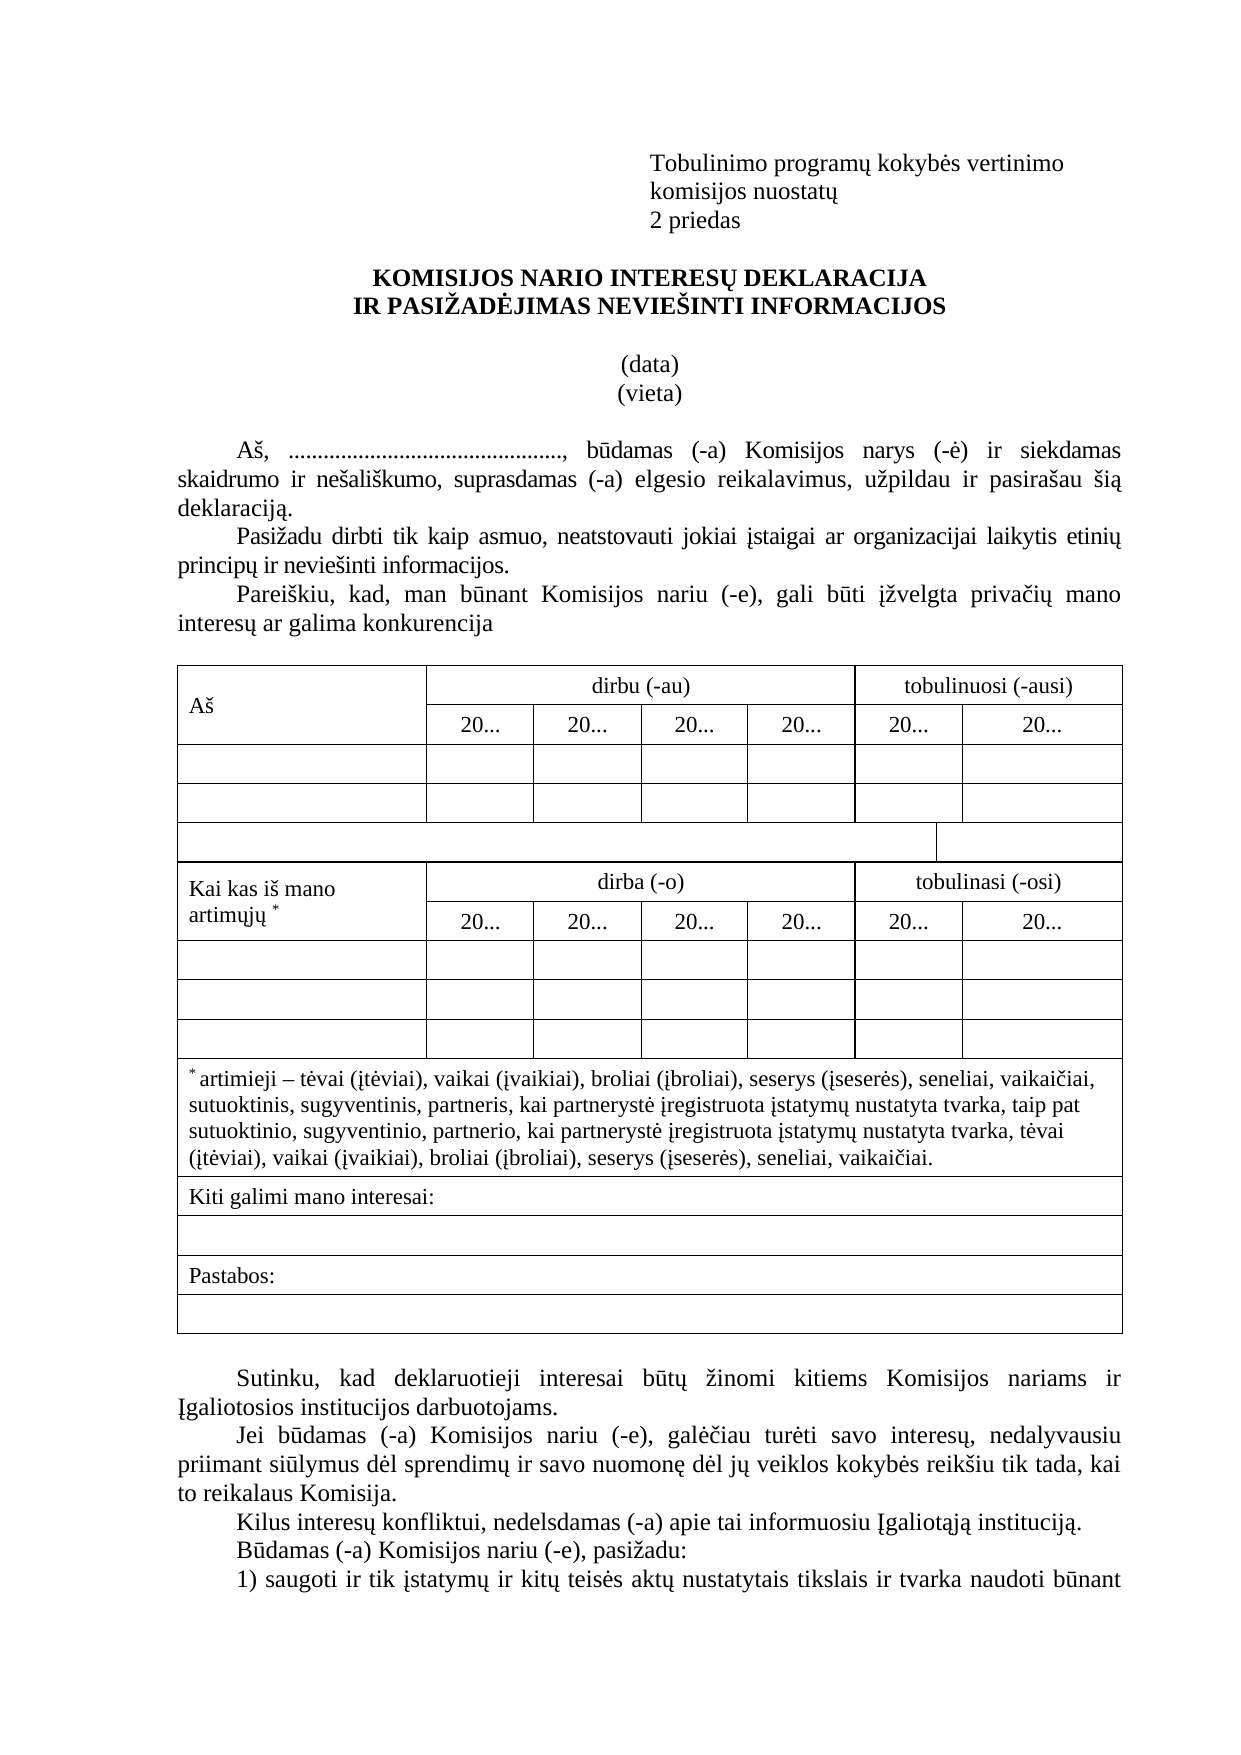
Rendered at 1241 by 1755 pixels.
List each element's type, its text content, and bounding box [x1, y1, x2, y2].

table_cell [642, 1020, 747, 1058]
table_cell 20... [534, 902, 641, 940]
table_cell Kiti galimi mano interesai: [178, 1177, 1122, 1215]
text (data) [177, 349, 1122, 378]
table_cell [427, 941, 533, 979]
table_cell [642, 745, 747, 783]
table_cell [642, 941, 747, 979]
text Tobulinimo programų kokybės vertinimo komisijos nuostatų [649, 148, 1122, 205]
table_cell [534, 980, 641, 1018]
table_cell [937, 823, 1122, 861]
table_cell Kai kas iš mano artimųjų * [178, 863, 426, 940]
table_cell [534, 941, 641, 979]
table_cell [856, 745, 962, 783]
text Būdamas (-a) Komisijos nariu (-e), pasižadu: [177, 1536, 1122, 1564]
table_cell [178, 1216, 1122, 1255]
table_cell [178, 745, 426, 783]
table_cell 20... [427, 902, 533, 940]
text 2 priedas [649, 205, 1122, 234]
table_cell Pastabos: [178, 1256, 1122, 1294]
table_cell [178, 1295, 1122, 1333]
table_cell 20... [642, 902, 747, 940]
text IR PASIŽADĖJIMAS NEVIEŠINTI INFORMACIJOS [177, 291, 1122, 320]
table_cell [963, 745, 1122, 783]
table_cell 20... [427, 705, 533, 744]
table_cell [427, 745, 533, 783]
text KOMISIJOS NARIO INTERESŲ DEKLARACIJA [177, 263, 1122, 291]
table_cell [748, 941, 854, 979]
table_cell 20... [642, 705, 747, 744]
text Pareiškiu, kad, man būnant Komisijos nariu (-e), gali būti įžvelgta privačių mano interesų ar galima konkurencija [177, 579, 1122, 636]
table_cell [856, 980, 962, 1018]
table_cell [427, 1020, 533, 1058]
table_cell 20... [856, 902, 962, 940]
table_cell 20... [963, 902, 1122, 940]
table_cell [748, 980, 854, 1018]
text Pasižadu dirbti tik kaip asmuo, neatstovauti jokiai įstaigai ar organizacijai laikytis etinių principų ir neviešinti informacijos. [177, 521, 1122, 579]
table_cell [856, 941, 962, 979]
table_cell 20... [963, 705, 1122, 744]
text Jei būdamas (-a) Komisijos nariu (-e), galėčiau turėti savo interesų, nedalyvausiu priimant siūlymus dėl sprendimų ir savo nuomonę dėl jų veiklos kokybės reikšiu tik tada, kai to reikalaus Komisija. [177, 1421, 1122, 1507]
table_cell [748, 1020, 854, 1058]
table_cell [427, 784, 533, 822]
table_cell 20... [748, 705, 854, 744]
table_cell [748, 784, 854, 822]
text Sutinku, kad deklaruotieji interesai būtų žinomi kitiems Komisijos nariams ir Įgaliotosios institucijos darbuotojams. [177, 1363, 1122, 1421]
table_cell [178, 823, 936, 861]
table_cell [178, 980, 426, 1018]
table_cell [963, 1020, 1122, 1058]
table_cell [642, 784, 747, 822]
table_cell 20... [534, 705, 641, 744]
table_cell [856, 784, 962, 822]
text (vieta) [177, 378, 1122, 406]
table_cell [427, 980, 533, 1018]
table_cell [963, 941, 1122, 979]
table_cell [534, 1020, 641, 1058]
table_cell [748, 745, 854, 783]
table_cell dirba (-o) [427, 863, 854, 901]
table_cell [963, 784, 1122, 822]
table_header tobulinuosi (-ausi) [856, 666, 1122, 704]
table_cell [534, 745, 641, 783]
table_cell tobulinasi (-osi) [856, 863, 1122, 901]
table_cell [178, 1020, 426, 1058]
table_cell 20... [856, 705, 962, 744]
table_cell [178, 784, 426, 822]
table_cell [856, 1020, 962, 1058]
table_cell [642, 980, 747, 1018]
table_header Aš [178, 666, 426, 744]
table_cell [178, 941, 426, 979]
table_cell 20... [748, 902, 854, 940]
text Kilus interesų konfliktui, nedelsdamas (-a) apie tai informuosiu Įgaliotąją instituciją. [177, 1507, 1122, 1536]
text 1) saugoti ir tik įstatymų ir kitų teisės aktų nustatytais tikslais ir tvarka naudoti būnant [177, 1564, 1122, 1593]
text Aš, ..............................................., būdamas (-a) Komisijos narys (-ė) ir siekdamas skaidrumo ir nešališkumo, suprasdamas (-a) elgesio reikalavimus, užpildau ir pasirašau šią deklaraciją. [177, 435, 1122, 521]
table_header dirbu (-au) [427, 666, 854, 704]
table_cell [963, 980, 1122, 1018]
table_cell * artimieji – tėvai (įtėviai), vaikai (įvaikiai), broliai (įbroliai), seserys (įseserės), seneliai, vaikaičiai, sutuoktinis, sugyventinis, partneris, kai partnerystė įregistruota įstatymų nustatyta tvarka, taip pat sutuoktinio, sugyventinio, partnerio, kai partnerystė įregistruota įstatymų nustatyta tvarka, tėvai (įtėviai), vaikai (įvaikiai), broliai (įbroliai), seserys (įseserės), seneliai, vaikaičiai. [178, 1059, 1122, 1176]
table_cell [534, 784, 641, 822]
